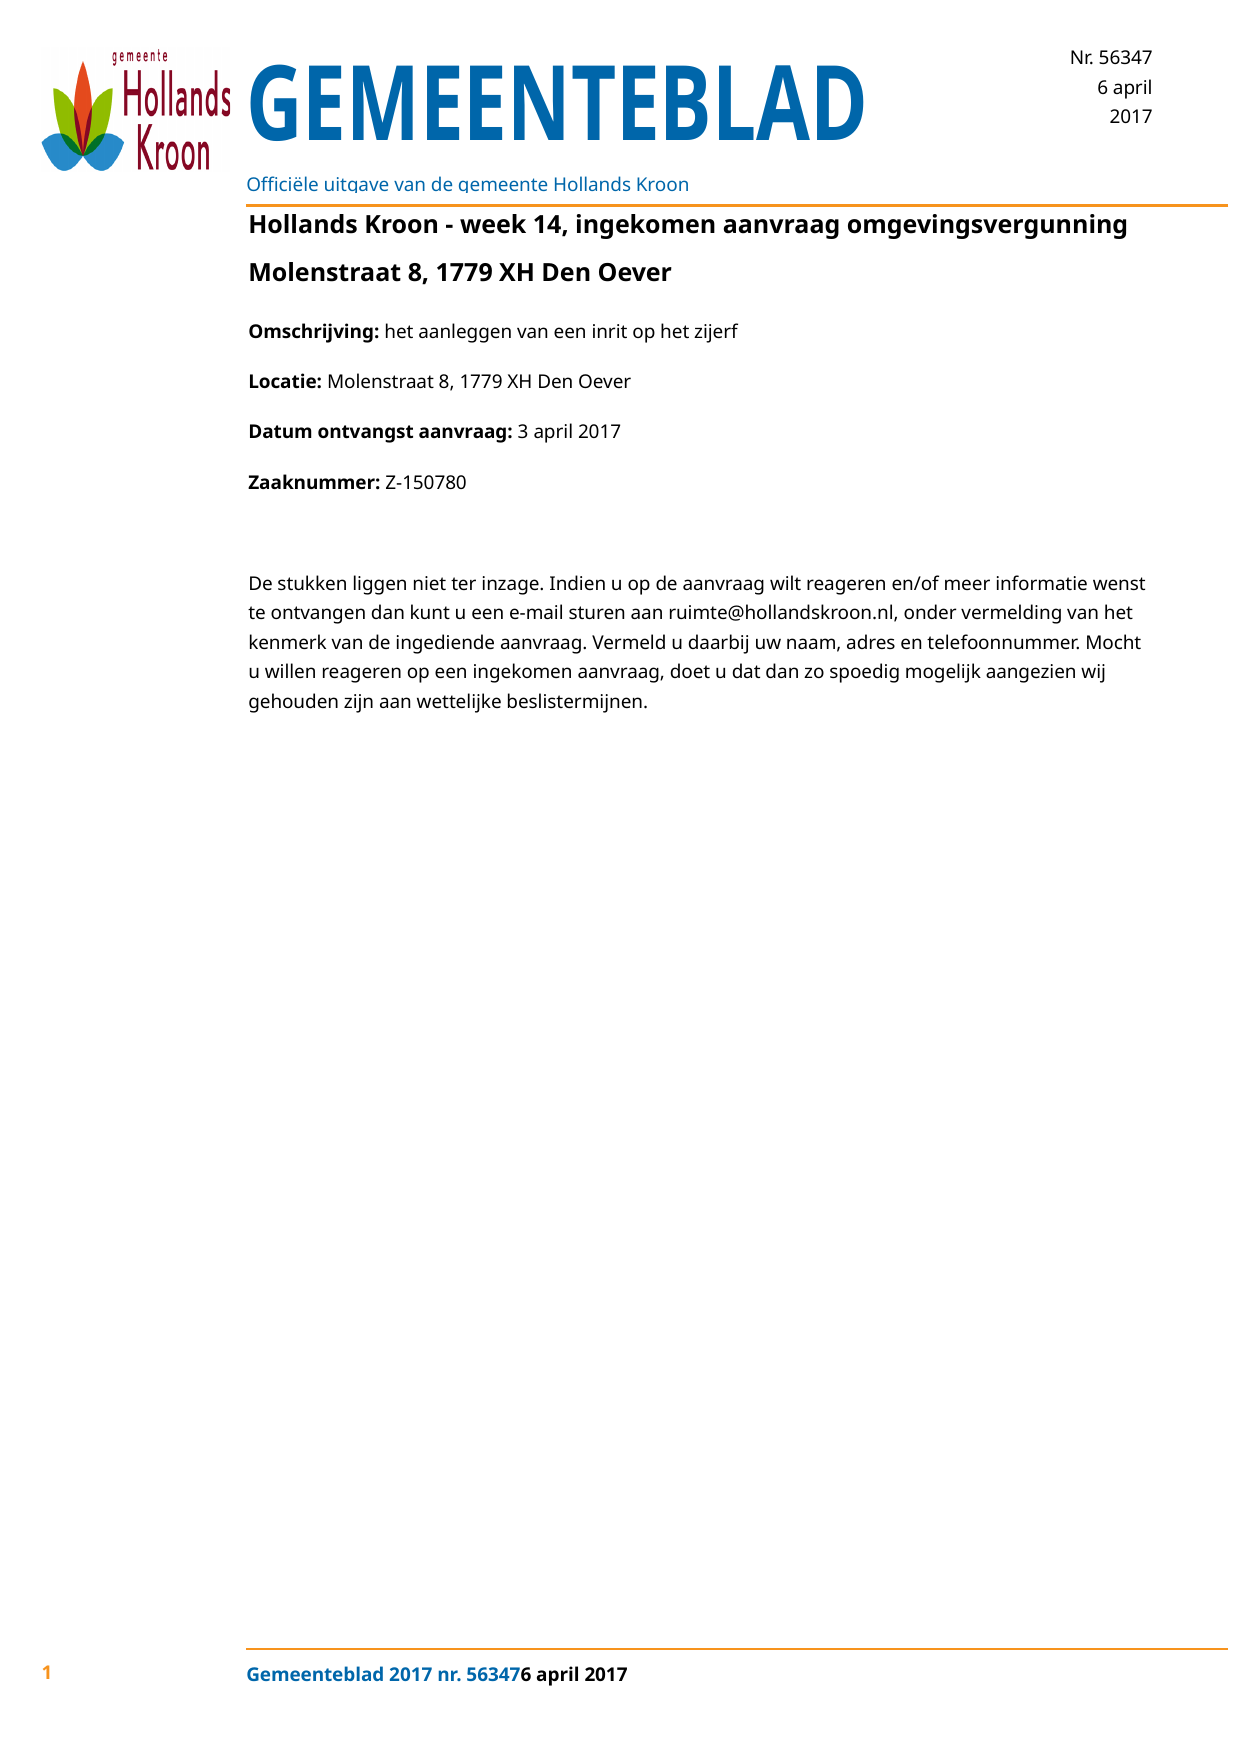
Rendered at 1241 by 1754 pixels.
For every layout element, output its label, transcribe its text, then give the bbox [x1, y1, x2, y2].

text De stukken liggen niet ter inzage. Indien u op de aanvraag wilt reageren en/of meer informatie wenst te ontvangen dan kunt u een e-mail sturen aan ruimte@hollandskroon.nl, onder vermelding van het kenmerk van de ingediende aanvraag. Vermeld u daarbij uw naam, adres en telefoonnummer. Mocht u willen reageren op een ingekomen aanvraag, doet u dat dan zo spoedig mogelijk aangezien wij gehouden zijn aan wettelijke beslistermijnen. [248, 570, 1152, 714]
text Zaaknummer: Z-150780 [248, 469, 1152, 495]
text Hollands Kroon - week 14, ingekomen aanvraag omgevingsvergunning Molenstraat 8, 1779 XH Den Oever [248, 207, 1152, 288]
text Locatie: Molenstraat 8, 1779 XH Den Oever [248, 368, 1152, 394]
text Datum ontvangst aanvraag: 3 april 2017 [248, 419, 1152, 444]
text Omschrijving: het aanleggen van een inrit op het zijerf [248, 318, 1152, 344]
picture [41, 47, 231, 172]
